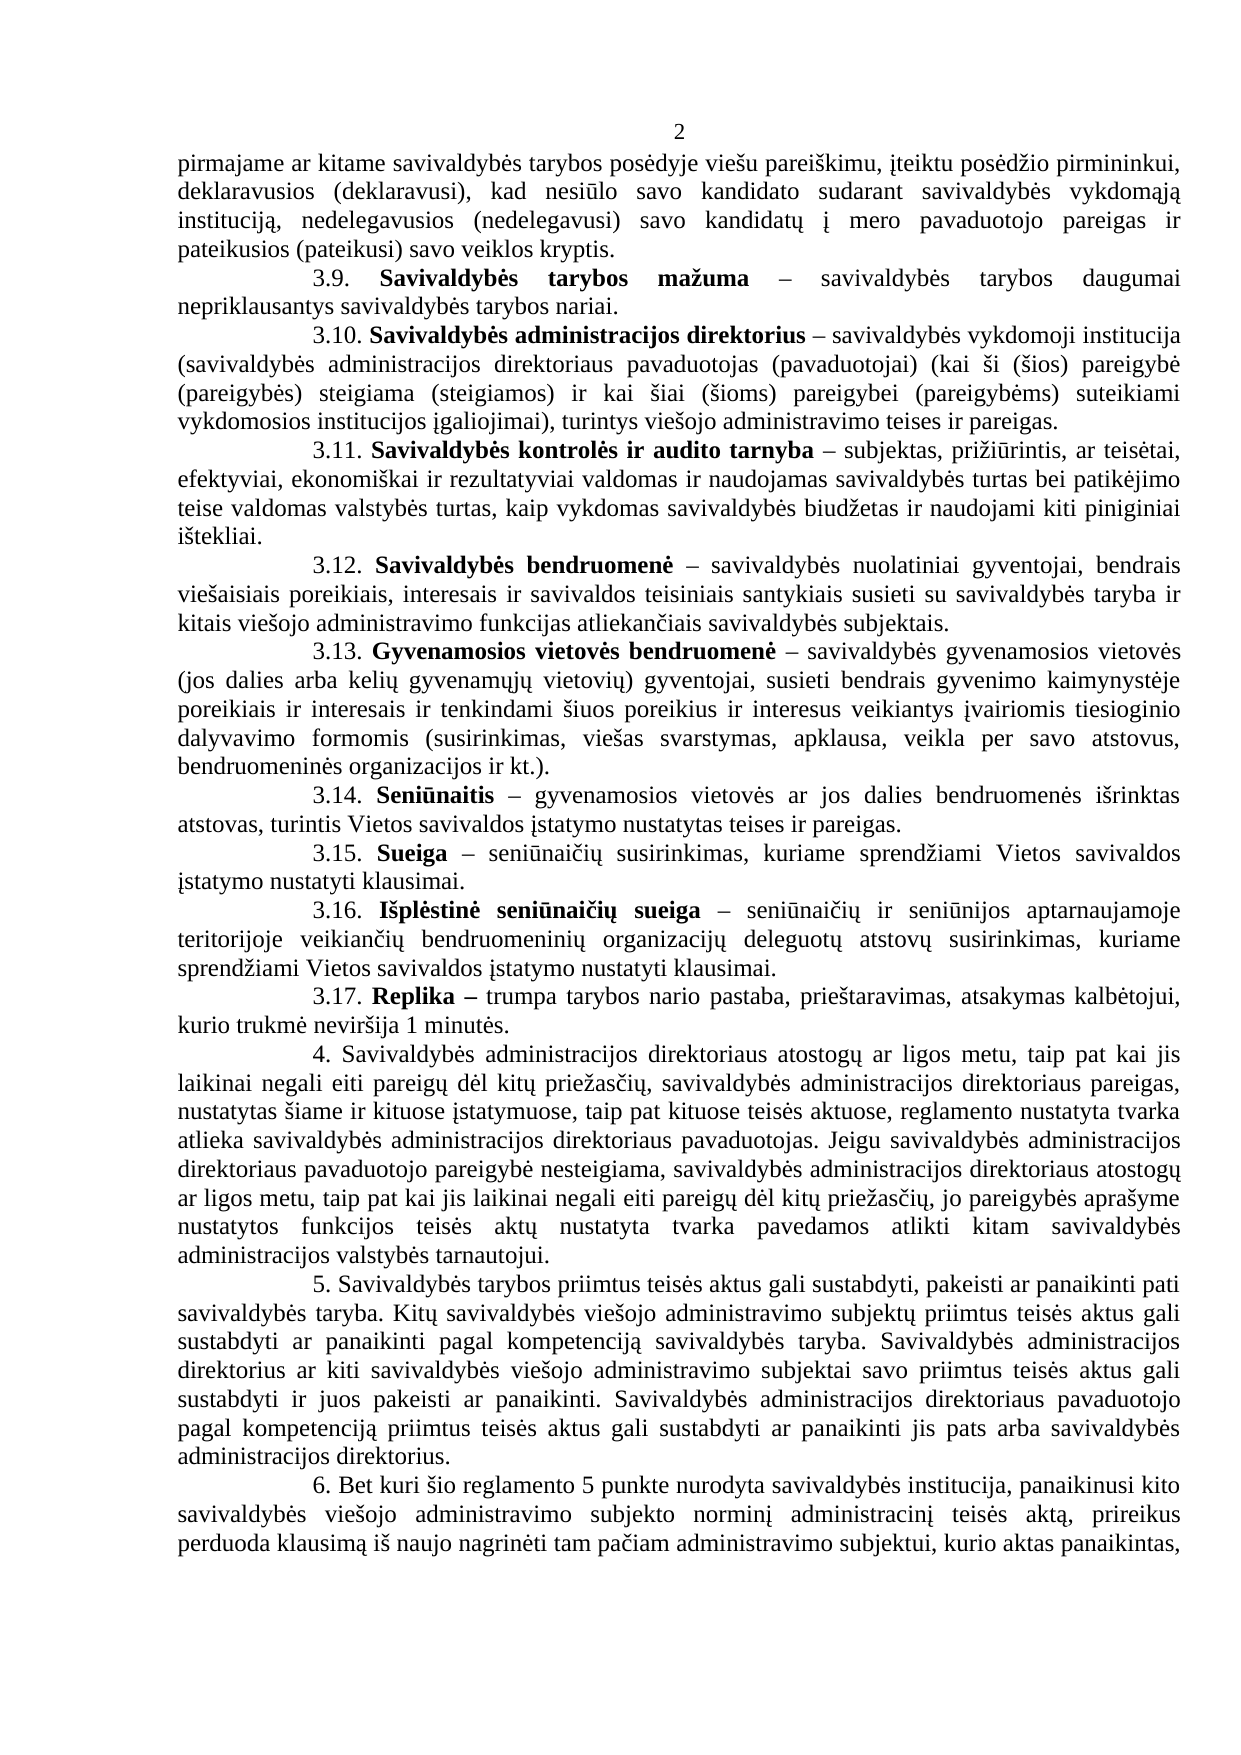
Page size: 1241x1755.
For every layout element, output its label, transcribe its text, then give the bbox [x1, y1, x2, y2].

text 3.15. Sueiga – seniūnaičių susirinkimas, kuriame sprendžiami Vietos savivaldos įstatymo nustatyti klausimai. [177, 838, 1181, 895]
text 3.10. Savivaldybės administracijos direktorius – savivaldybės vykdomoji institucija (savivaldybės administracijos direktoriaus pavaduotojas (pavaduotojai) (kai ši (šios) pareigybė (pareigybės) steigiama (steigiamos) ir kai šiai (šioms) pareigybei (pareigybėms) suteikiami vykdomosios institucijos įgaliojimai), turintys viešojo administravimo teises ir pareigas. [177, 320, 1181, 435]
text 3.9. Savivaldybės tarybos mažuma – savivaldybės tarybos daugumai nepriklausantys savivaldybės tarybos nariai. [177, 263, 1181, 320]
text 3.13. Gyvenamosios vietovės bendruomenė – savivaldybės gyvenamosios vietovės (jos dalies arba kelių gyvenamųjų vietovių) gyventojai, susieti bendrais gyvenimo kaimynystėje poreikiais ir interesais ir tenkindami šiuos poreikius ir interesus veikiantys įvairiomis tiesioginio dalyvavimo formomis (susirinkimas, viešas svarstymas, apklausa, veikla per savo atstovus, bendruomeninės organizacijos ir kt.). [177, 636, 1181, 780]
text pirmajame ar kitame savivaldybės tarybos posėdyje viešu pareiškimu, įteiktu posėdžio pirmininkui, deklaravusios (deklaravusi), kad nesiūlo savo kandidato sudarant savivaldybės vykdomąją instituciją, nedelegavusios (nedelegavusi) savo kandidatų į mero pavaduotojo pareigas ir pateikusios (pateikusi) savo veiklos kryptis. [177, 148, 1181, 263]
text 3.17. Replika – trumpa tarybos nario pastaba, prieštaravimas, atsakymas kalbėtojui, kurio trukmė neviršija 1 minutės. [177, 981, 1181, 1039]
text 6. Bet kuri šio reglamento 5 punkte nurodyta savivaldybės institucija, panaikinusi kito savivaldybės viešojo administravimo subjekto norminį administracinį teisės aktą, prireikus perduoda klausimą iš naujo nagrinėti tam pačiam administravimo subjektui, kurio aktas panaikintas, [177, 1470, 1181, 1556]
text 3.16. Išplėstinė seniūnaičių sueiga – seniūnaičių ir seniūnijos aptarnaujamoje teritorijoje veikiančių bendruomeninių organizacijų deleguotų atstovų susirinkimas, kuriame sprendžiami Vietos savivaldos įstatymo nustatyti klausimai. [177, 895, 1181, 981]
text 3.12. Savivaldybės bendruomenė – savivaldybės nuolatiniai gyventojai, bendrais viešaisiais poreikiais, interesais ir savivaldos teisiniais santykiais susieti su savivaldybės taryba ir kitais viešojo administravimo funkcijas atliekančiais savivaldybės subjektais. [177, 550, 1181, 636]
text 3.11. Savivaldybės kontrolės ir audito tarnyba – subjektas, prižiūrintis, ar teisėtai, efektyviai, ekonomiškai ir rezultatyviai valdomas ir naudojamas savivaldybės turtas bei patikėjimo teise valdomas valstybės turtas, kaip vykdomas savivaldybės biudžetas ir naudojami kiti piniginiai ištekliai. [177, 435, 1181, 550]
text 4. Savivaldybės administracijos direktoriaus atostogų ar ligos metu, taip pat kai jis laikinai negali eiti pareigų dėl kitų priežasčių, savivaldybės administracijos direktoriaus pareigas, nustatytas šiame ir kituose įstatymuose, taip pat kituose teisės aktuose, reglamento nustatyta tvarka atlieka savivaldybės administracijos direktoriaus pavaduotojas. Jeigu savivaldybės administracijos direktoriaus pavaduotojo pareigybė nesteigiama, savivaldybės administracijos direktoriaus atostogų ar ligos metu, taip pat kai jis laikinai negali eiti pareigų dėl kitų priežasčių, jo pareigybės aprašyme nustatytos funkcijos teisės aktų nustatyta tvarka pavedamos atlikti kitam savivaldybės administracijos valstybės tarnautojui. [177, 1039, 1181, 1269]
text 5. Savivaldybės tarybos priimtus teisės aktus gali sustabdyti, pakeisti ar panaikinti pati savivaldybės taryba. Kitų savivaldybės viešojo administravimo subjektų priimtus teisės aktus gali sustabdyti ar panaikinti pagal kompetenciją savivaldybės taryba. Savivaldybės administracijos direktorius ar kiti savivaldybės viešojo administravimo subjektai savo priimtus teisės aktus gali sustabdyti ir juos pakeisti ar panaikinti. Savivaldybės administracijos direktoriaus pavaduotojo pagal kompetenciją priimtus teisės aktus gali sustabdyti ar panaikinti jis pats arba savivaldybės administracijos direktorius. [177, 1269, 1181, 1470]
text 3.14. Seniūnaitis – gyvenamosios vietovės ar jos dalies bendruomenės išrinktas atstovas, turintis Vietos savivaldos įstatymo nustatytas teises ir pareigas. [177, 780, 1181, 838]
